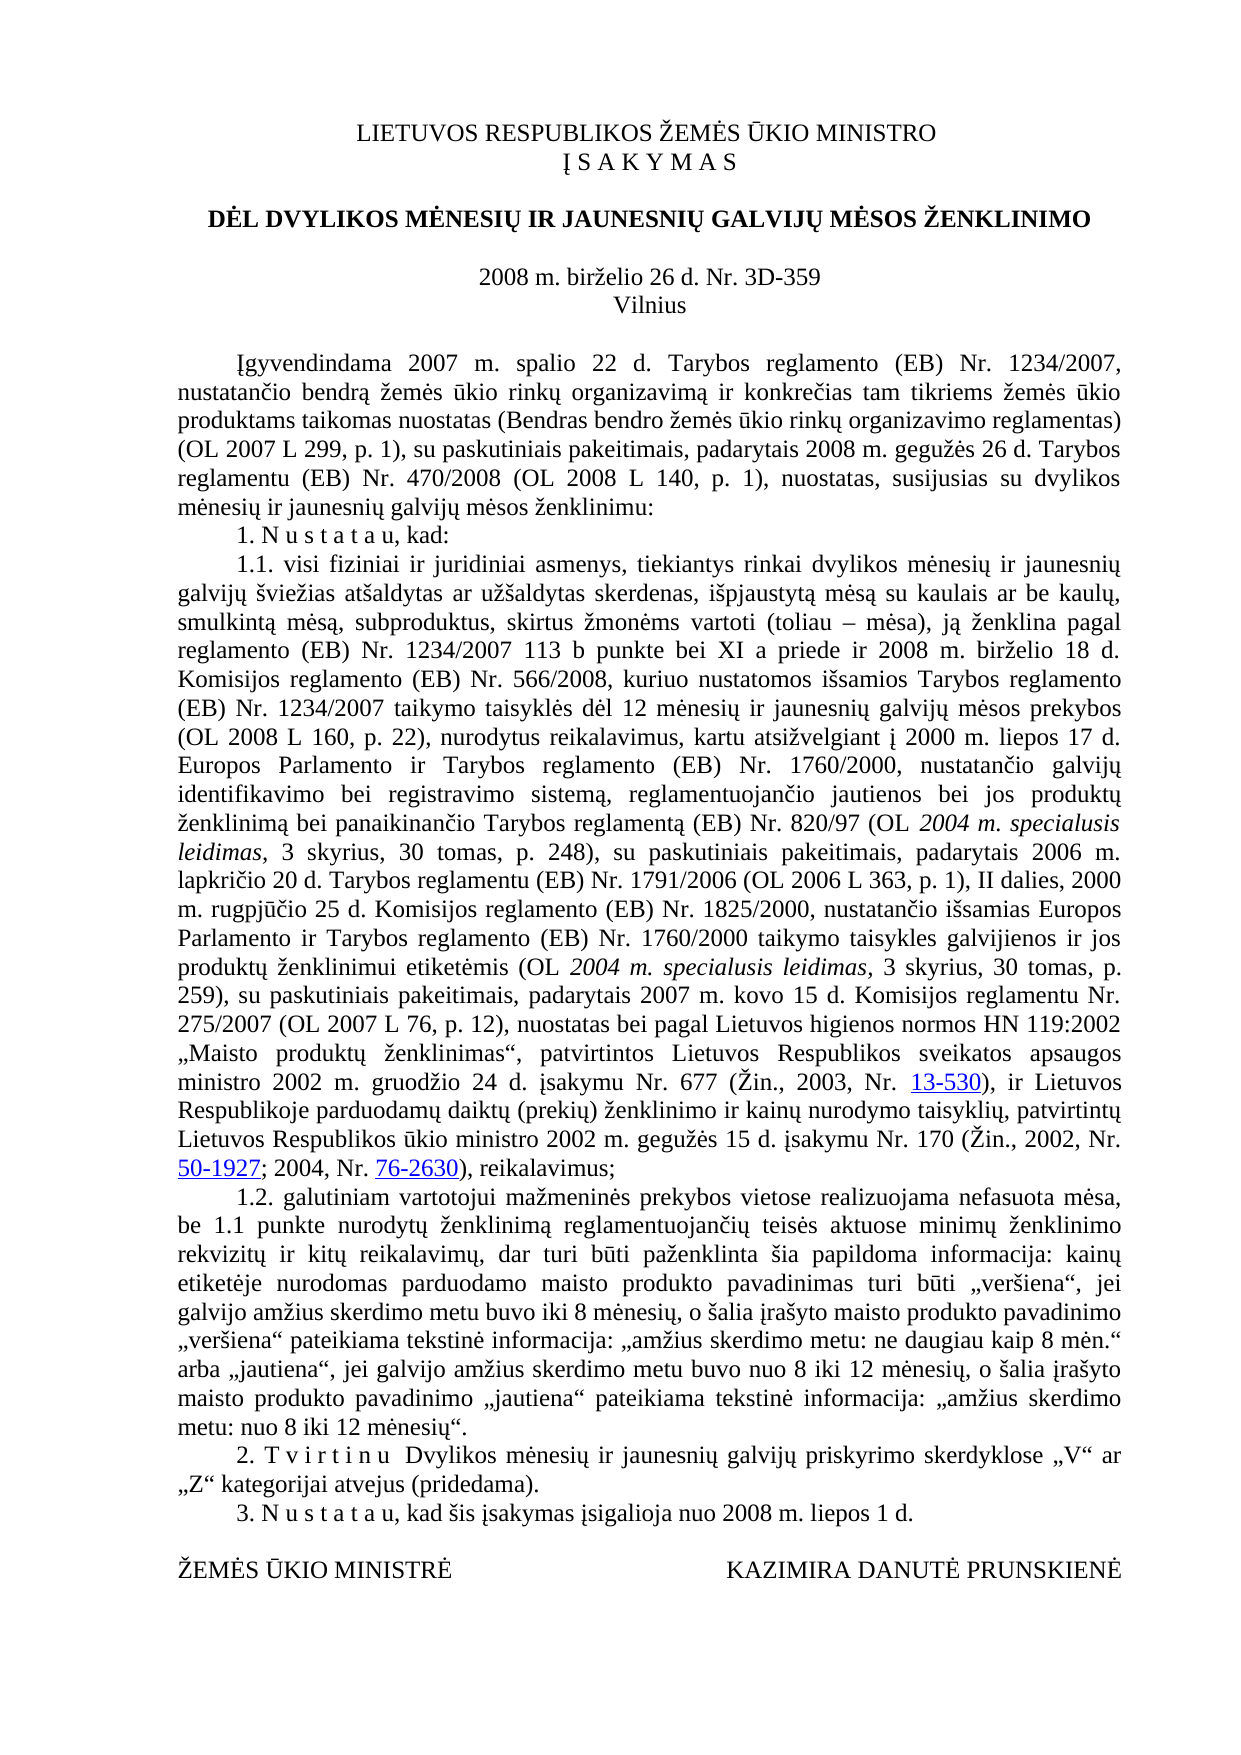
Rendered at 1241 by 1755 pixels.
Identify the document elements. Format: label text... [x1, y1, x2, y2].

text 2. Tvirtinu Dvylikos mėnesių ir jaunesnių galvijų priskyrimo skerdyklose „V“ ar „Z“ kategorijai atvejus (pridedama). [177, 1441, 1122, 1498]
text 2008 m. birželio 26 d. Nr. 3D-359 [177, 262, 1122, 291]
text LIETUVOS RESPUBLIKOS ŽEMĖS ŪKIO MINISTRO [177, 118, 1122, 147]
text 1.1. visi fiziniai ir juridiniai asmenys, tiekiantys rinkai dvylikos mėnesių ir jaunesnių galvijų šviežias atšaldytas ar užšaldytas skerdenas, išpjaustytą mėsą su kaulais ar be kaulų, smulkintą mėsą, subproduktus, skirtus žmonėms vartoti (toliau – mėsa), ją ženklina pagal reglamento (EB) Nr. 1234/2007 113 b punkte bei XI a priede ir 2008 m. birželio 18 d. Komisijos reglamento (EB) Nr. 566/2008, kuriuo nustatomos išsamios Tarybos reglamento (EB) Nr. 1234/2007 taikymo taisyklės dėl 12 mėnesių ir jaunesnių galvijų mėsos prekybos (OL 2008 L 160, p. 22), nurodytus reikalavimus, kartu atsižvelgiant į 2000 m. liepos 17 d. Europos Parlamento ir Tarybos reglamento (EB) Nr. 1760/2000, nustatančio galvijų identifikavimo bei registravimo sistemą, reglamentuojančio jautienos bei jos produktų ženklinimą bei panaikinančio Tarybos reglamentą (EB) Nr. 820/97 (OL 2004 m. specialusis leidimas, 3 skyrius, 30 tomas, p. 248), su paskutiniais pakeitimais, padarytais 2006 m. lapkričio 20 d. Tarybos reglamentu (EB) Nr. 1791/2006 (OL 2006 L 363, p. 1), II dalies, 2000 m. rugpjūčio 25 d. Komisijos reglamento (EB) Nr. 1825/2000, nustatančio išsamias Europos Parlamento ir Tarybos reglamento (EB) Nr. 1760/2000 taikymo taisykles galvijienos ir jos produktų ženklinimui etiketėmis (OL 2004 m. specialusis leidimas, 3 skyrius, 30 tomas, p. 259), su paskutiniais pakeitimais, padarytais 2007 m. kovo 15 d. Komisijos reglamentu Nr. 275/2007 (OL 2007 L 76, p. 12), nuostatas bei pagal Lietuvos higienos normos HN 119:2002 „Maisto produktų ženklinimas“, patvirtintos Lietuvos Respublikos sveikatos apsaugos ministro 2002 m. gruodžio 24 d. įsakymu Nr. 677 (Žin., 2003, Nr. 13-530), ir Lietuvos Respublikoje parduodamų daiktų (prekių) ženklinimo ir kainų nurodymo taisyklių, patvirtintų Lietuvos Respublikos ūkio ministro 2002 m. gegužės 15 d. įsakymu Nr. 170 (Žin., 2002, Nr. 50-1927; 2004, Nr. 76-2630), reikalavimus; [177, 549, 1122, 1182]
text Įgyvendindama 2007 m. spalio 22 d. Tarybos reglamento (EB) Nr. 1234/2007, nustatančio bendrą žemės ūkio rinkų organizavimą ir konkrečias tam tikriems žemės ūkio produktams taikomas nuostatas (Bendras bendro žemės ūkio rinkų organizavimo reglamentas) (OL 2007 L 299, p. 1), su paskutiniais pakeitimais, padarytais 2008 m. gegužės 26 d. Tarybos reglamentu (EB) Nr. 470/2008 (OL 2008 L 140, p. 1), nuostatas, susijusias su dvylikos mėnesių ir jaunesnių galvijų mėsos ženklinimu: [177, 348, 1122, 521]
text 1.2. galutiniam vartotojui mažmeninės prekybos vietose realizuojama nefasuota mėsa, be 1.1 punkte nurodytų ženklinimą reglamentuojančių teisės aktuose minimų ženklinimo rekvizitų ir kitų reikalavimų, dar turi būti paženklinta šia papildoma informacija: kainų etiketėje nurodomas parduodamo maisto produkto pavadinimas turi būti „veršiena“, jei galvijo amžius skerdimo metu buvo iki 8 mėnesių, o šalia įrašyto maisto produkto pavadinimo „veršiena“ pateikiama tekstinė informacija: „amžius skerdimo metu: ne daugiau kaip 8 mėn.“ arba „jautiena“, jei galvijo amžius skerdimo metu buvo nuo 8 iki 12 mėnesių, o šalia įrašyto maisto produkto pavadinimo „jautiena“ pateikiama tekstinė informacija: „amžius skerdimo metu: nuo 8 iki 12 mėnesių“. [177, 1182, 1122, 1441]
text DĖL DVYLIKOS MĖNESIŲ IR JAUNESNIŲ GALVIJŲ MĖSOS ŽENKLINIMO [177, 204, 1122, 233]
text ŽEMĖS ŪKIO MINISTRĖ KAZIMIRA DANUTĖ PRUNSKIENĖ [177, 1556, 1122, 1584]
text 1. Nustatau, kad: [177, 521, 1122, 549]
text Vilnius [177, 291, 1122, 319]
text ĮSAKYMAS [177, 147, 1122, 176]
text 3. Nustatau, kad šis įsakymas įsigalioja nuo 2008 m. liepos 1 d. [177, 1498, 1122, 1527]
